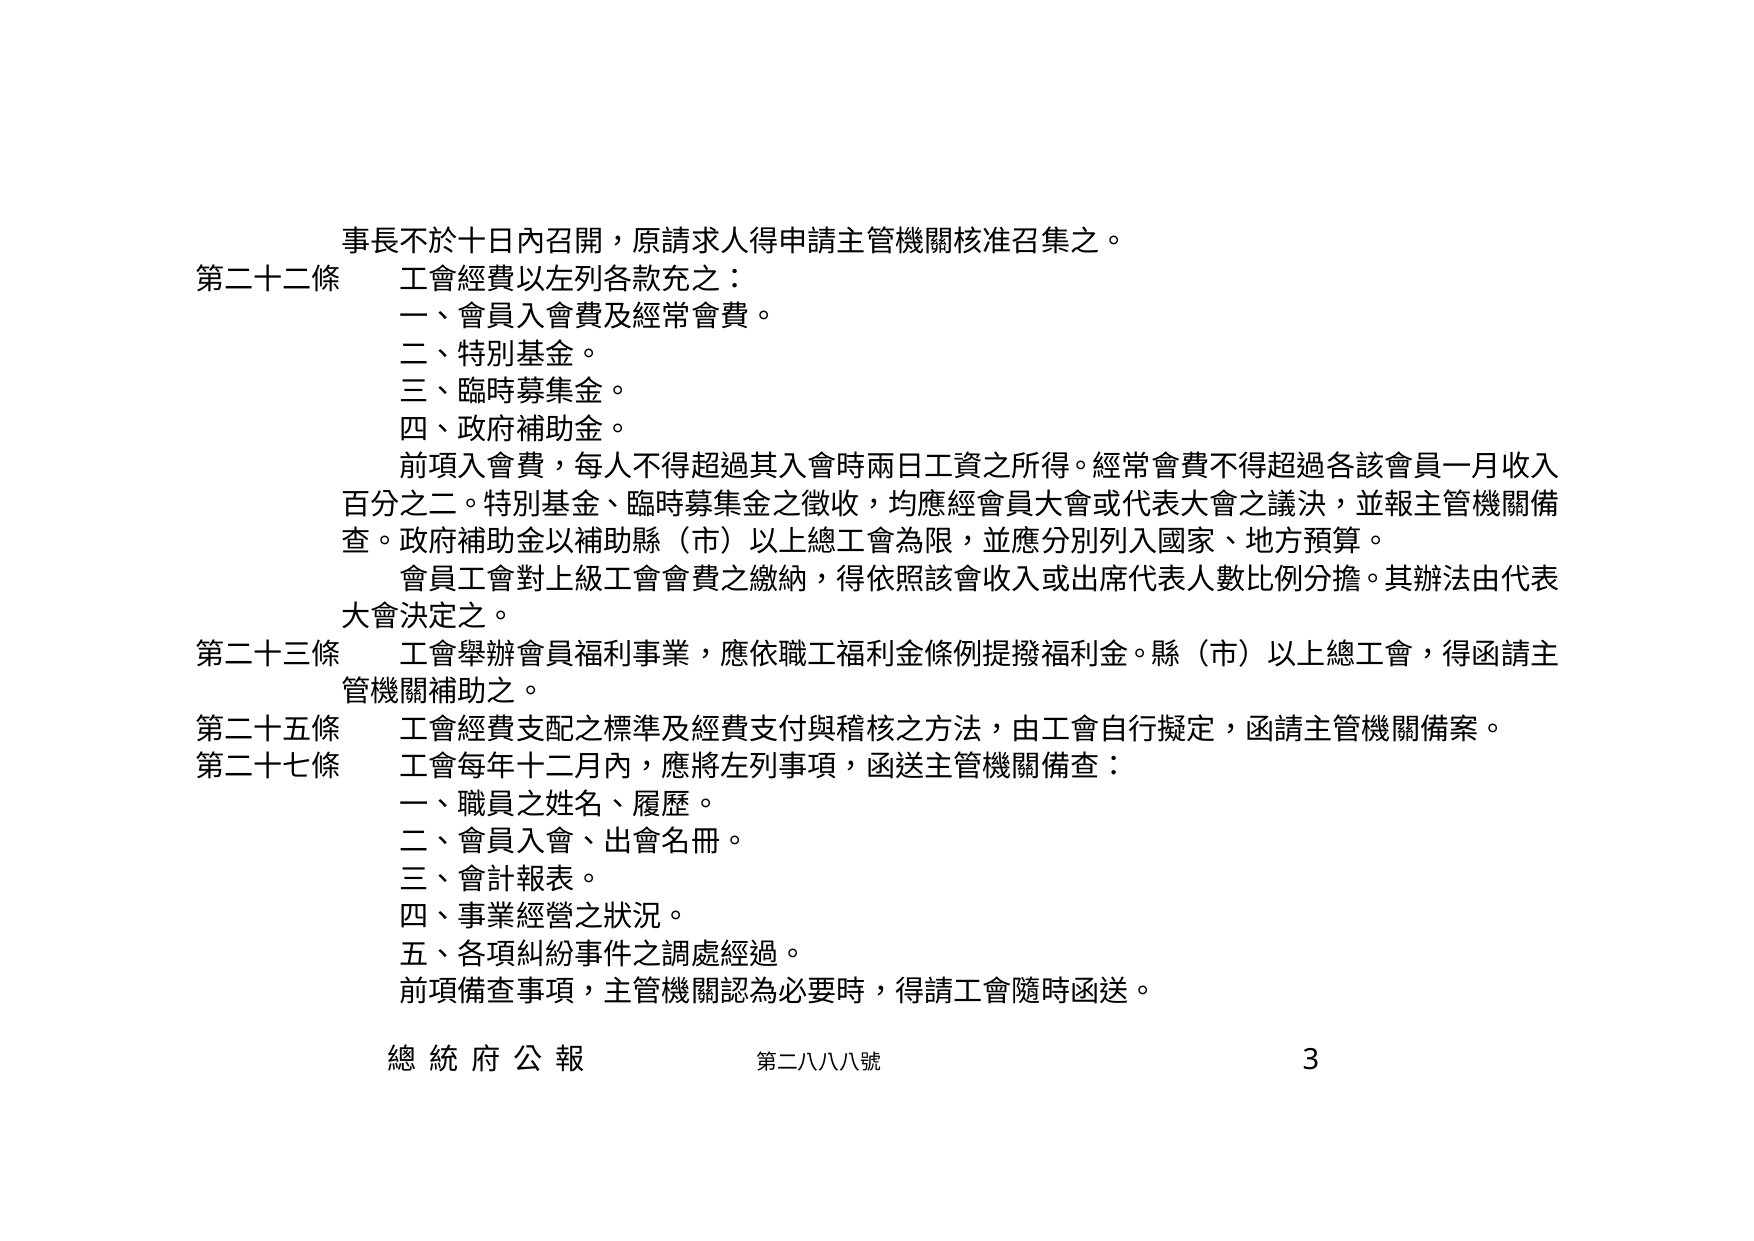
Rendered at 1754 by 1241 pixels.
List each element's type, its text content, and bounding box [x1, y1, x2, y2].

text 第二十五條 工會經費支配之標準及經費支付與稽核之方法，由工會自行擬定，函請主管機關備案。 [195, 709, 1559, 747]
text 事長不於十日內召開，原請求人得申請主管機關核准召集之。 [341, 222, 1559, 259]
text 前項入會費，每人不得超過其入會時兩日工資之所得。經常會費不得超過各該會員一月收入百分之二。特別基金、臨時募集金之徵收，均應經會員大會或代表大會之議決，並報主管機關備查。政府補助金以補助縣（市）以上總工會為限，並應分別列入國家、地方預算。 [341, 447, 1559, 559]
text 前項備查事項，主管機關認為必要時，得請工會隨時函送。 [341, 972, 1559, 1009]
text 四、事業經營之狀況。 [399, 897, 1559, 934]
text 一、職員之姓名、履歷。 [399, 784, 1559, 822]
text 三、臨時募集金。 [399, 372, 1559, 409]
text 第二十七條 工會每年十二月內，應將左列事項，函送主管機關備查： [195, 747, 1559, 784]
text 三、會計報表。 [399, 859, 1559, 897]
text 會員工會對上級工會會費之繳納，得依照該會收入或出席代表人數比例分擔。其辦法由代表大會決定之。 [341, 559, 1559, 634]
text 第二十二條 工會經費以左列各款充之： [195, 259, 1559, 297]
text 二、會員入會、出會名冊。 [399, 822, 1559, 859]
text 五、各項糾紛事件之調處經過。 [399, 934, 1559, 972]
text 四、政府補助金。 [399, 409, 1559, 447]
text 第二十三條 工會舉辦會員福利事業，應依職工福利金條例提撥福利金。縣（市）以上總工會，得函請主管機關補助之。 [195, 634, 1559, 709]
text 一、會員入會費及經常會費。 [399, 297, 1559, 334]
text 二、特別基金。 [399, 334, 1559, 372]
